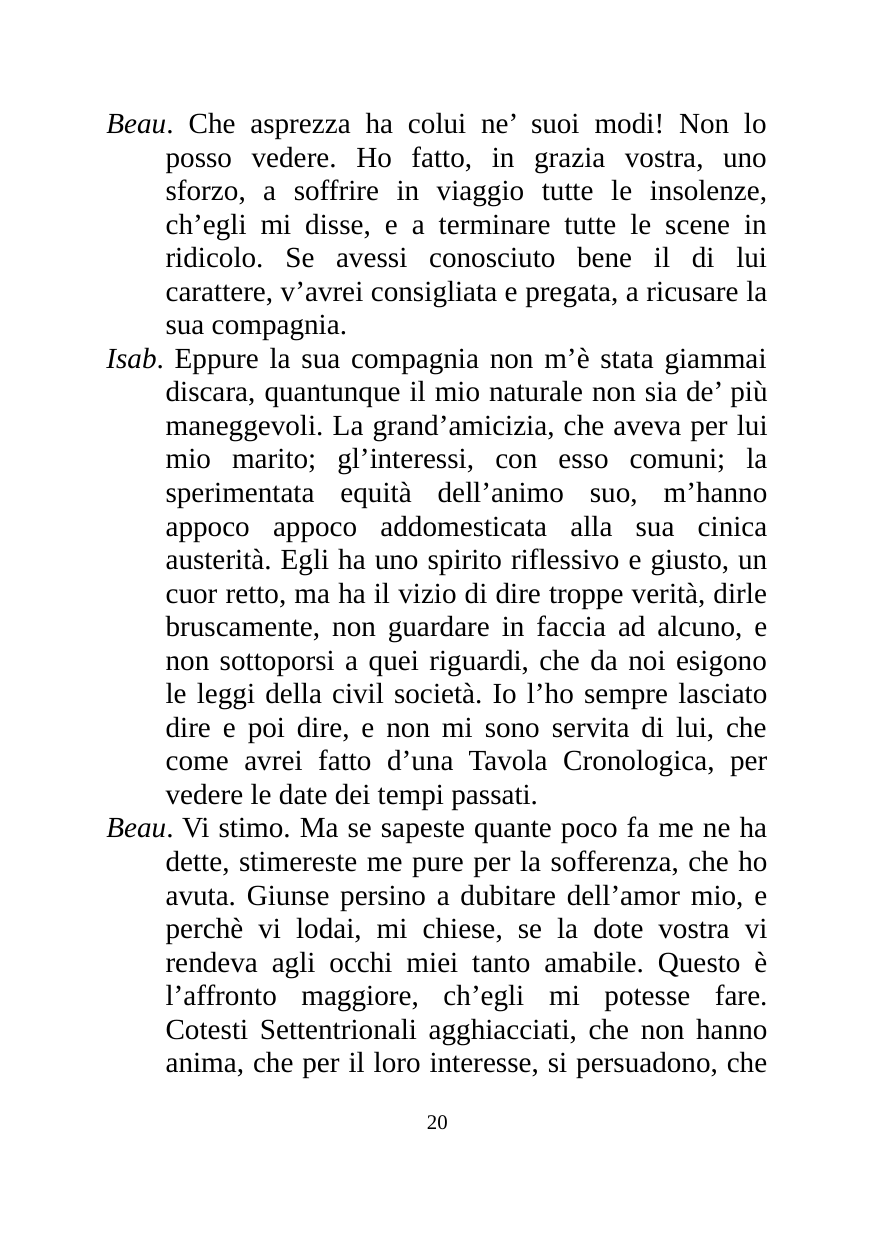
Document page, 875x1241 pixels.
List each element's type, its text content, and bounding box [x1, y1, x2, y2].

text Beau. Che asprezza ha colui ne’ suoi modi! Non lo posso vedere. Ho fatto, in grazia vostra, uno sforzo, a soffrire in viaggio tutte le insolenze, ch’egli mi disse, e a terminare tutte le scene in ridicolo. Se avessi conosciuto bene il di lui carattere, v’avrei consigliata e pregata, a ricusare la sua compagnia. [106, 106, 768, 341]
text Isab. Eppure la sua compagnia non m’è stata giammai discara, quantunque il mio naturale non sia de’ più maneggevoli. La grand’amicizia, che aveva per lui mio marito; gl’interessi, con esso comuni; la sperimentata equità dell’animo suo, m’hanno appoco appoco addomesticata alla sua cinica austerità. Egli ha uno spirito riflessivo e giusto, un cuor retto, ma ha il vizio di dire troppe verità, dirle bruscamente, non guardare in faccia ad alcuno, e non sottoporsi a quei riguardi, che da noi esigono le leggi della civil società. Io l’ho sempre lasciato dire e poi dire, e non mi sono servita di lui, che come avrei fatto d’una Tavola Cronologica, per vedere le date dei tempi passati. [106, 341, 768, 811]
text Beau. Vi stimo. Ma se sapeste quante poco fa me ne ha dette, stimereste me pure per la sofferenza, che ho avuta. Giunse persino a dubitare dell’amor mio, e perchè vi lodai, mi chiese, se la dote vostra vi rendeva agli occhi miei tanto amabile. Questo è l’affronto maggiore, ch’egli mi potesse fare. Cotesti Settentrionali agghiacciati, che non hanno anima, che per il loro interesse, si persuadono, che [106, 811, 768, 1079]
